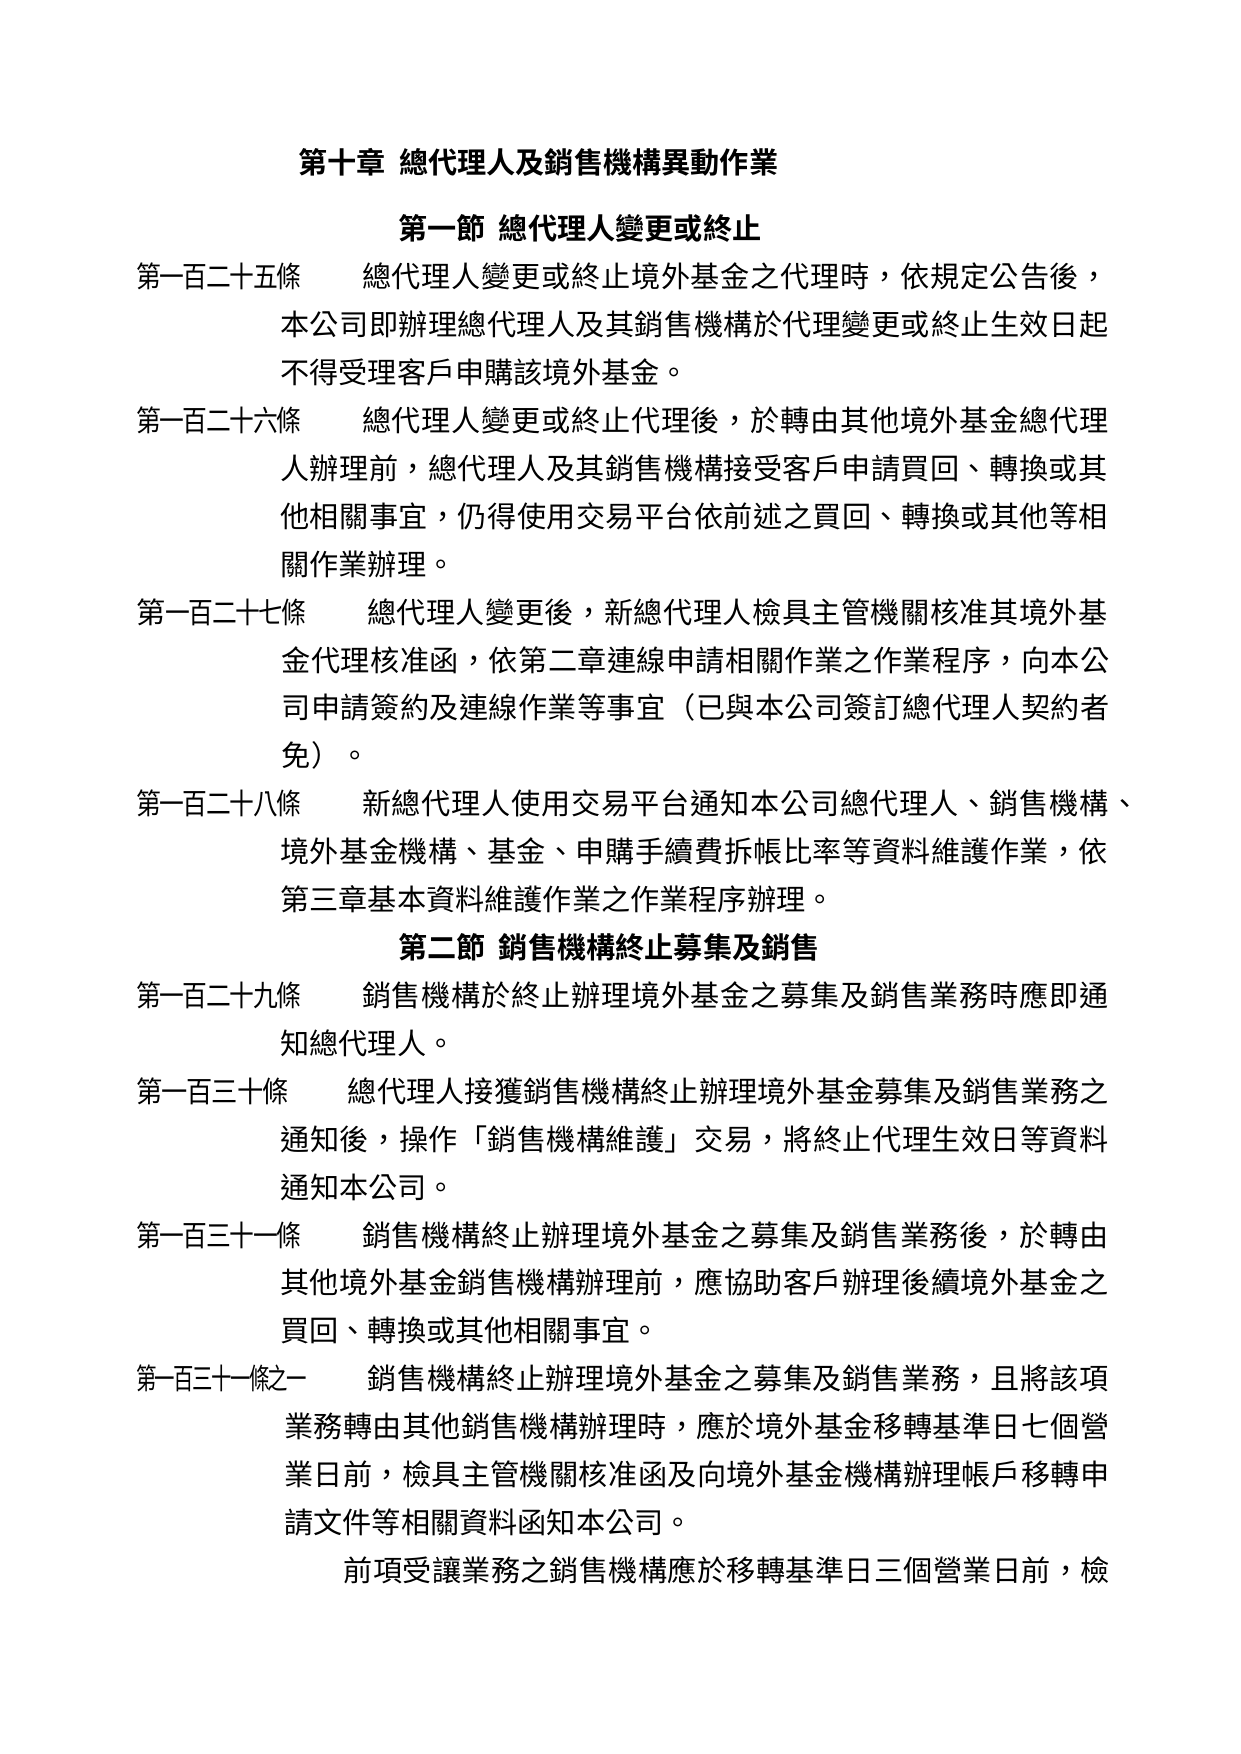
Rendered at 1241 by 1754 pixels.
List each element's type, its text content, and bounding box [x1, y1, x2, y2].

text 第一百三十條 總代理人接獲銷售機構終止辦理境外基金募集及銷售業務之通知後，操作「銷售機構維護」交易，將終止代理生效日等資料通知本公司。 [136, 1064, 1110, 1208]
text 第一百三十一條 銷售機構終止辦理境外基金之募集及銷售業務後，於轉由其他境外基金銷售機構辦理前，應協助客戶辦理後續境外基金之買回、轉換或其他相關事宜。 [136, 1208, 1110, 1351]
subtitle 第一節 總代理人變更或終止 [398, 201, 1110, 249]
text 第一百二十九條 銷售機構於終止辦理境外基金之募集及銷售業務時應即通知總代理人。 [136, 968, 1110, 1064]
text 第一百二十七條 總代理人變更後，新總代理人檢具主管機關核准其境外基金代理核准函，依第二章連線申請相關作業之作業程序，向本公司申請簽約及連線作業等事宜（已與本公司簽訂總代理人契約者免）。 [136, 585, 1110, 776]
text 前項受讓業務之銷售機構應於移轉基準日三個營業日前，檢 [283, 1543, 1110, 1591]
text 第一百二十五條 總代理人變更或終止境外基金之代理時，依規定公告後，本公司即辦理總代理人及其銷售機構於代理變更或終止生效日起不得受理客戶申購該境外基金。 [136, 249, 1110, 393]
subtitle 第二節 銷售機構終止募集及銷售 [398, 920, 1110, 968]
subtitle 第十章 總代理人及銷售機構異動作業 [298, 135, 1110, 183]
text 第一百二十六條 總代理人變更或終止代理後，於轉由其他境外基金總代理人辦理前，總代理人及其銷售機構接受客戶申請買回、轉換或其他相關事宜，仍得使用交易平台依前述之買回、轉換或其他等相關作業辦理。 [136, 393, 1110, 585]
subtitle 第一百三十一條之一 銷售機構終止辦理境外基金之募集及銷售業務，且將該項業務轉由其他銷售機構辦理時，應於境外基金移轉基準日七個營業日前，檢具主管機關核准函及向境外基金機構辦理帳戶移轉申請文件等相關資料函知本公司。 [136, 1351, 1110, 1543]
text 第一百二十八條 新總代理人使用交易平台通知本公司總代理人、銷售機構、境外基金機構、基金、申購手續費拆帳比率等資料維護作業，依第三章基本資料維護作業之作業程序辦理。 [136, 776, 1110, 920]
